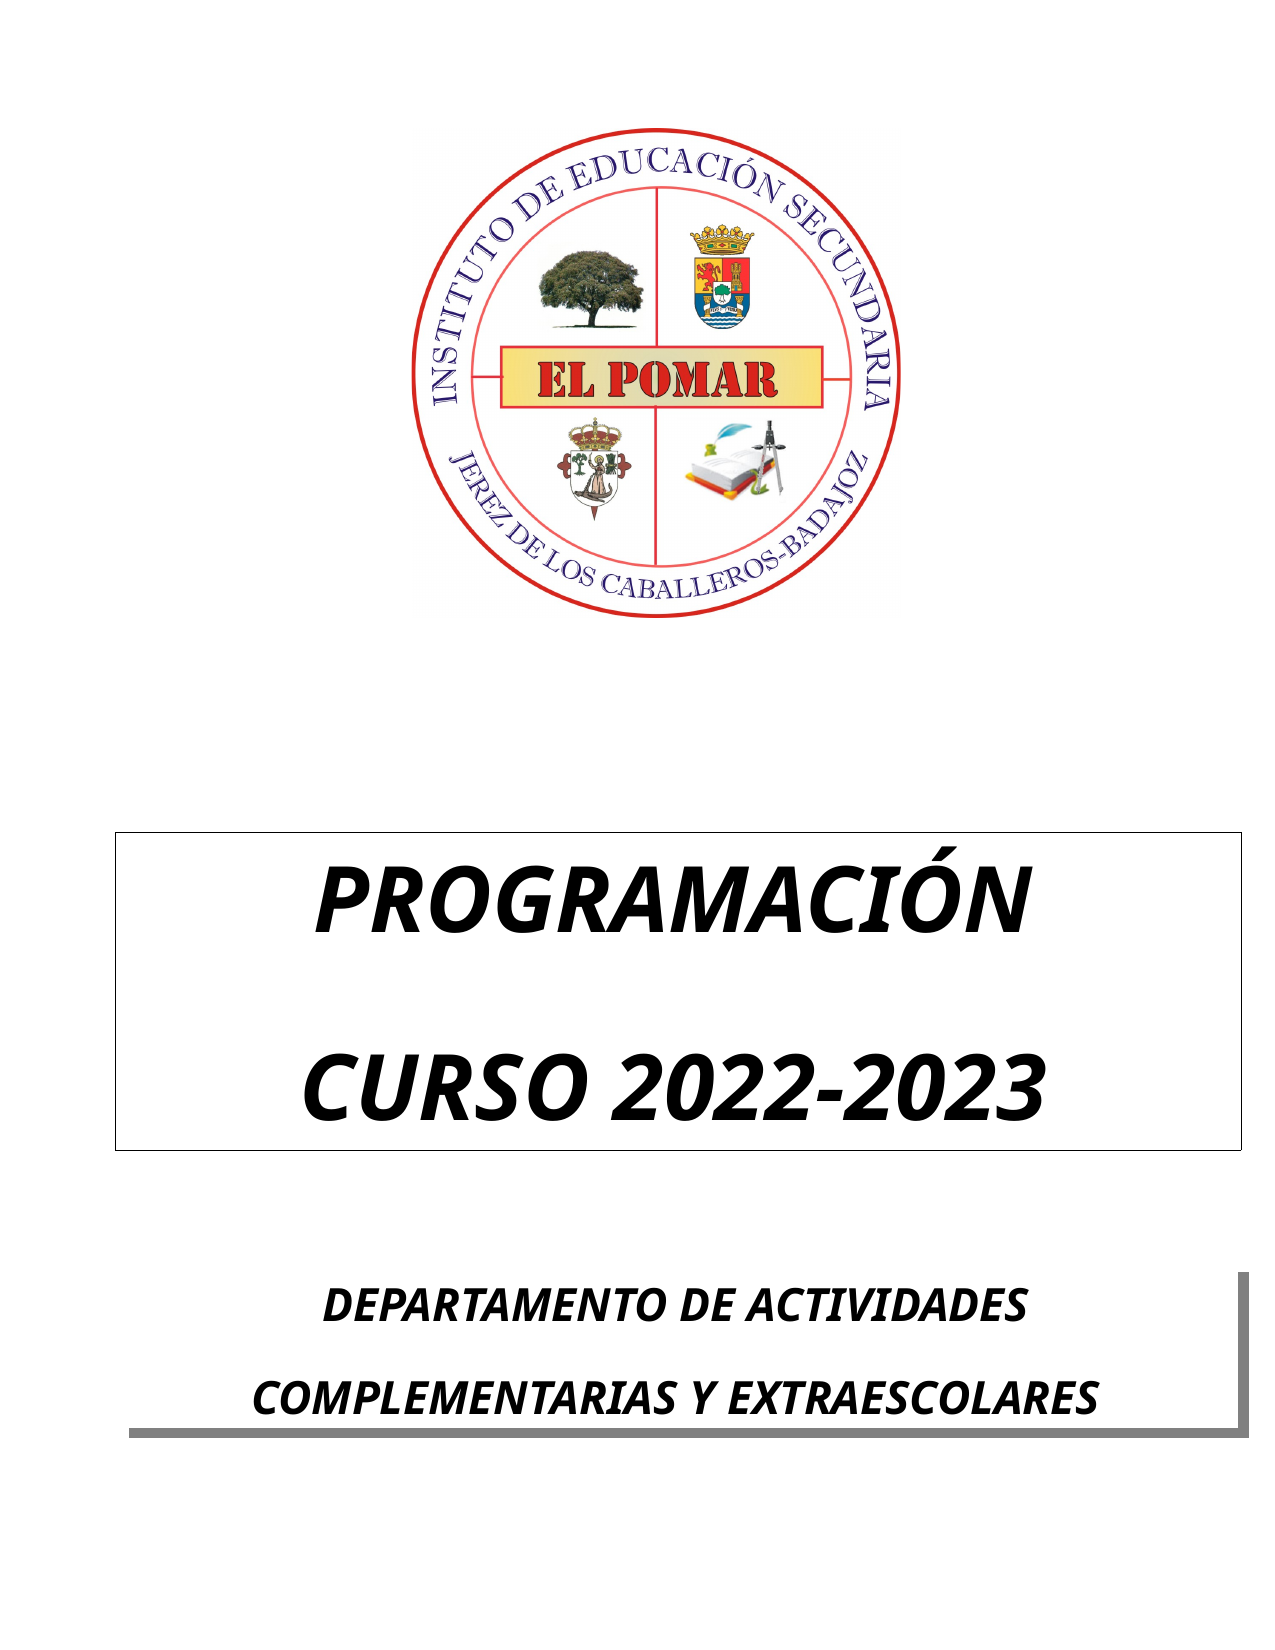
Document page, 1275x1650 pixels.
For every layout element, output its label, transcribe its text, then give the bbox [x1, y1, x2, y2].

text CURSO 2022-2023 [116, 1019, 1241, 1150]
text PROGRAMACIÓN [116, 833, 1241, 960]
picture [411, 128, 901, 618]
text DEPARTAMENTO DE ACTIVIDADES COMPLEMENTARIAS Y EXTRAESCOLARES [118, 1272, 1238, 1428]
